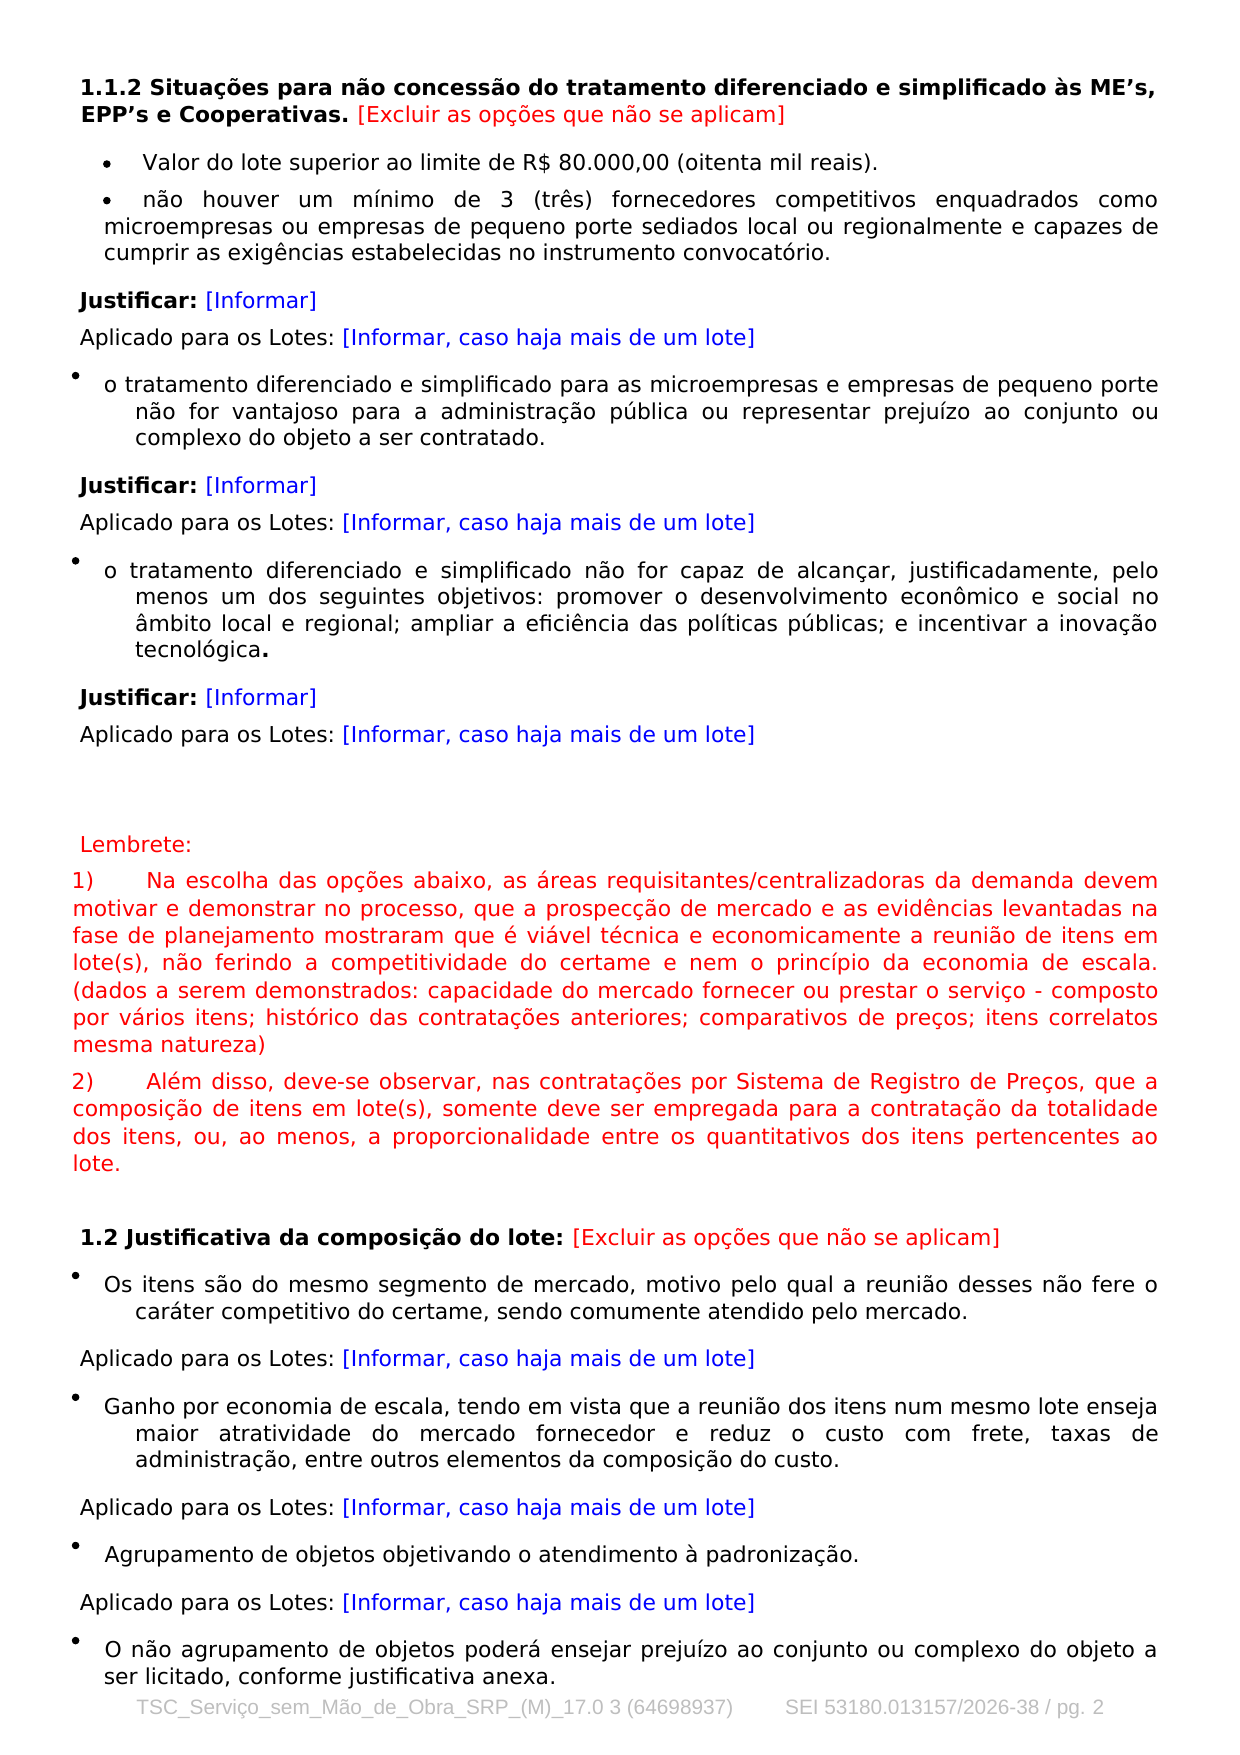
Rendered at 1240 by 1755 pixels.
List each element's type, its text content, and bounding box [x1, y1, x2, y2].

text não houver um mínimo de 3 (três) fornecedores competitivos enquadrados como microempresas ou empresas de pequeno porte sediados local ou regionalmente e capazes de cumprir as exigências estabelecidas no instrumento convocatório. [104, 187, 1159, 266]
list Além disso, deve-se observar, nas contratações por Sistema de Registro de Preços, que a composição de itens em lote(s), somente deve ser empregada para a contratação da totalidade dos itens, ou, ao menos, a proporcionalidade entre os quantitativos dos itens pertencentes ao lote. [71, 1069, 1160, 1177]
text Aplicado para os Lotes: [Informar, caso haja mais de um lote] [79, 1346, 1160, 1372]
text 1.2 Justificativa da composição do lote: [Excluir as opções que não se aplicam] [79, 1224, 1180, 1250]
text Ganho por economia de escala, tendo em vista que a reunião dos itens num mesmo lote enseja maior atratividade do mercado fornecedor e reduz o custo com frete, taxas de administração, entre outros elementos da composição do custo. [104, 1394, 1159, 1473]
text Aplicado para os Lotes: [Informar, caso haja mais de um lote] [79, 1495, 1160, 1520]
text Agrupamento de objetos objetivando o atendimento à padronização. [104, 1542, 1159, 1568]
text Aplicado para os Lotes: [Informar, caso haja mais de um lote] [79, 1590, 1160, 1615]
text o tratamento diferenciado e simplificado para as microempresas e empresas de pequeno porte não for vantajoso para a administração pública ou representar prejuízo ao conjunto ou complexo do objeto a ser contratado. [104, 372, 1159, 451]
text Justificar: [Informar] [79, 685, 1180, 710]
text O não agrupamento de objetos poderá ensejar prejuízo ao conjunto ou complexo do objeto a ser licitado, conforme justificativa anexa. [104, 1637, 1159, 1689]
list Na escolha das opções abaixo, as áreas requisitantes/centralizadoras da demanda devem motivar e demonstrar no processo, que a prospecção de mercado e as evidências levantadas na fase de planejamento mostraram que é viável técnica e economicamente a reunião de itens em lote(s), não ferindo a competitividade do certame e nem o princípio da economia de escala. (dados a serem demonstrados: capacidade do mercado fornecer ou prestar o serviço - composto por vários itens; histórico das contratações anteriores; comparativos de preços; itens correlatos mesma natureza) [71, 869, 1160, 1058]
text Justificar: [Informar] [79, 288, 1180, 313]
text Valor do lote superior ao limite de R$ 80.000,00 (oitenta mil reais). [104, 151, 1159, 176]
text Os itens são do mesmo segmento de mercado, motivo pelo qual a reunião desses não fere o caráter competitivo do certame, sendo comumente atendido pelo mercado. [104, 1272, 1159, 1324]
text o tratamento diferenciado e simplificado não for capaz de alcançar, justificadamente, pelo menos um dos seguintes objetivos: promover o desenvolvimento econômico e social no âmbito local e regional; ampliar a eficiência das políticas públicas; e incentivar a inovação tecnológica. [104, 558, 1159, 663]
text Justificar: [Informar] [79, 473, 1180, 498]
text Aplicado para os Lotes: [Informar, caso haja mais de um lote] [79, 510, 1160, 536]
text Lembrete: [79, 832, 1160, 857]
text Aplicado para os Lotes: [Informar, caso haja mais de um lote] [79, 325, 1160, 350]
text Aplicado para os Lotes: [Informar, caso haja mais de um lote] [79, 722, 1160, 747]
text 1.1.2 Situações para não concessão do tratamento diferenciado e simplificado às ME’s, EPP’s e Cooperativas. [Excluir as opções que não se aplicam] [79, 75, 1180, 128]
